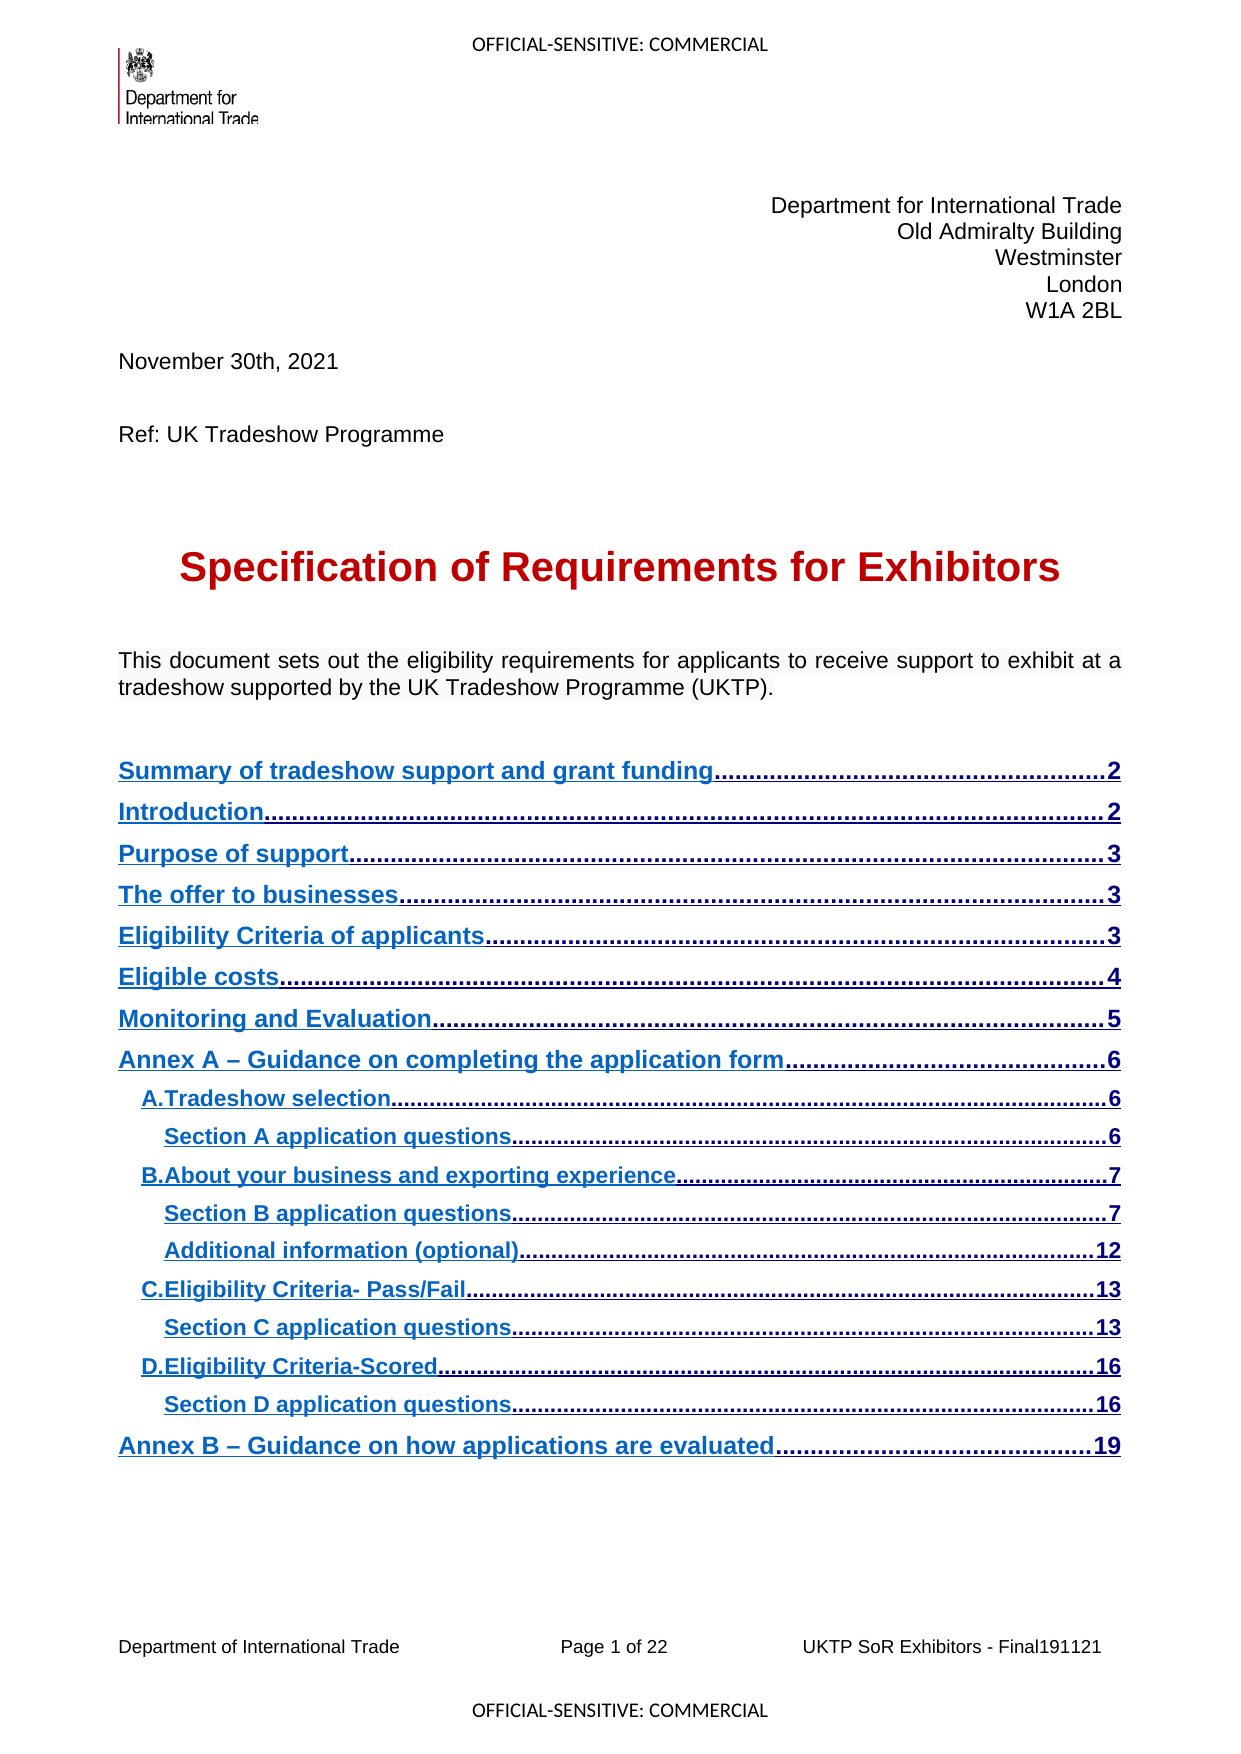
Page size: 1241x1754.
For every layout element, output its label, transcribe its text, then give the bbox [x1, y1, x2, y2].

text W1A 2BL [118, 297, 1122, 323]
text November 30th, 2021 [118, 348, 1122, 375]
text Summary of tradeshow support and grant funding 2 [118, 756, 1122, 785]
text Ref: UK Tradeshow Programme [118, 421, 1122, 447]
text Westminster [118, 244, 1122, 271]
text D. Eligibility Criteria-Scored 16 [141, 1352, 1122, 1380]
text Specification of Requirements for Exhibitors [118, 542, 1122, 590]
text A. Tradeshow selection 6 [141, 1084, 1122, 1112]
text Eligibility Criteria of applicants 3 [118, 921, 1122, 950]
text Annex A – Guidance on completing the application form 6 [118, 1045, 1122, 1073]
text Additional information (optional) 12 [164, 1237, 1122, 1264]
text Old Admiralty Building [118, 218, 1122, 244]
text London [118, 271, 1122, 297]
text Annex B – Guidance on how applications are evaluated 19 [118, 1431, 1122, 1459]
text C. Eligibility Criteria- Pass/Fail 13 [141, 1275, 1122, 1303]
text Section D application questions 16 [164, 1391, 1122, 1417]
text Purpose of support 3 [118, 838, 1122, 867]
text This document sets out the eligibility requirements for applicants to receive support to exhibit at a tradeshow supported by the UK Tradeshow Programme (UKTP). [118, 647, 1122, 700]
text B. About your business and exporting experience 7 [141, 1161, 1122, 1189]
text Section B application questions 7 [164, 1200, 1122, 1226]
text Department for International Trade [118, 192, 1122, 218]
text Section A application questions 6 [164, 1123, 1122, 1149]
text Monitoring and Evaluation 5 [118, 1003, 1122, 1032]
text Eligible costs 4 [118, 962, 1122, 991]
text The offer to businesses 3 [118, 880, 1122, 908]
text Section C application questions 13 [164, 1314, 1122, 1341]
text Introduction 2 [118, 797, 1122, 826]
